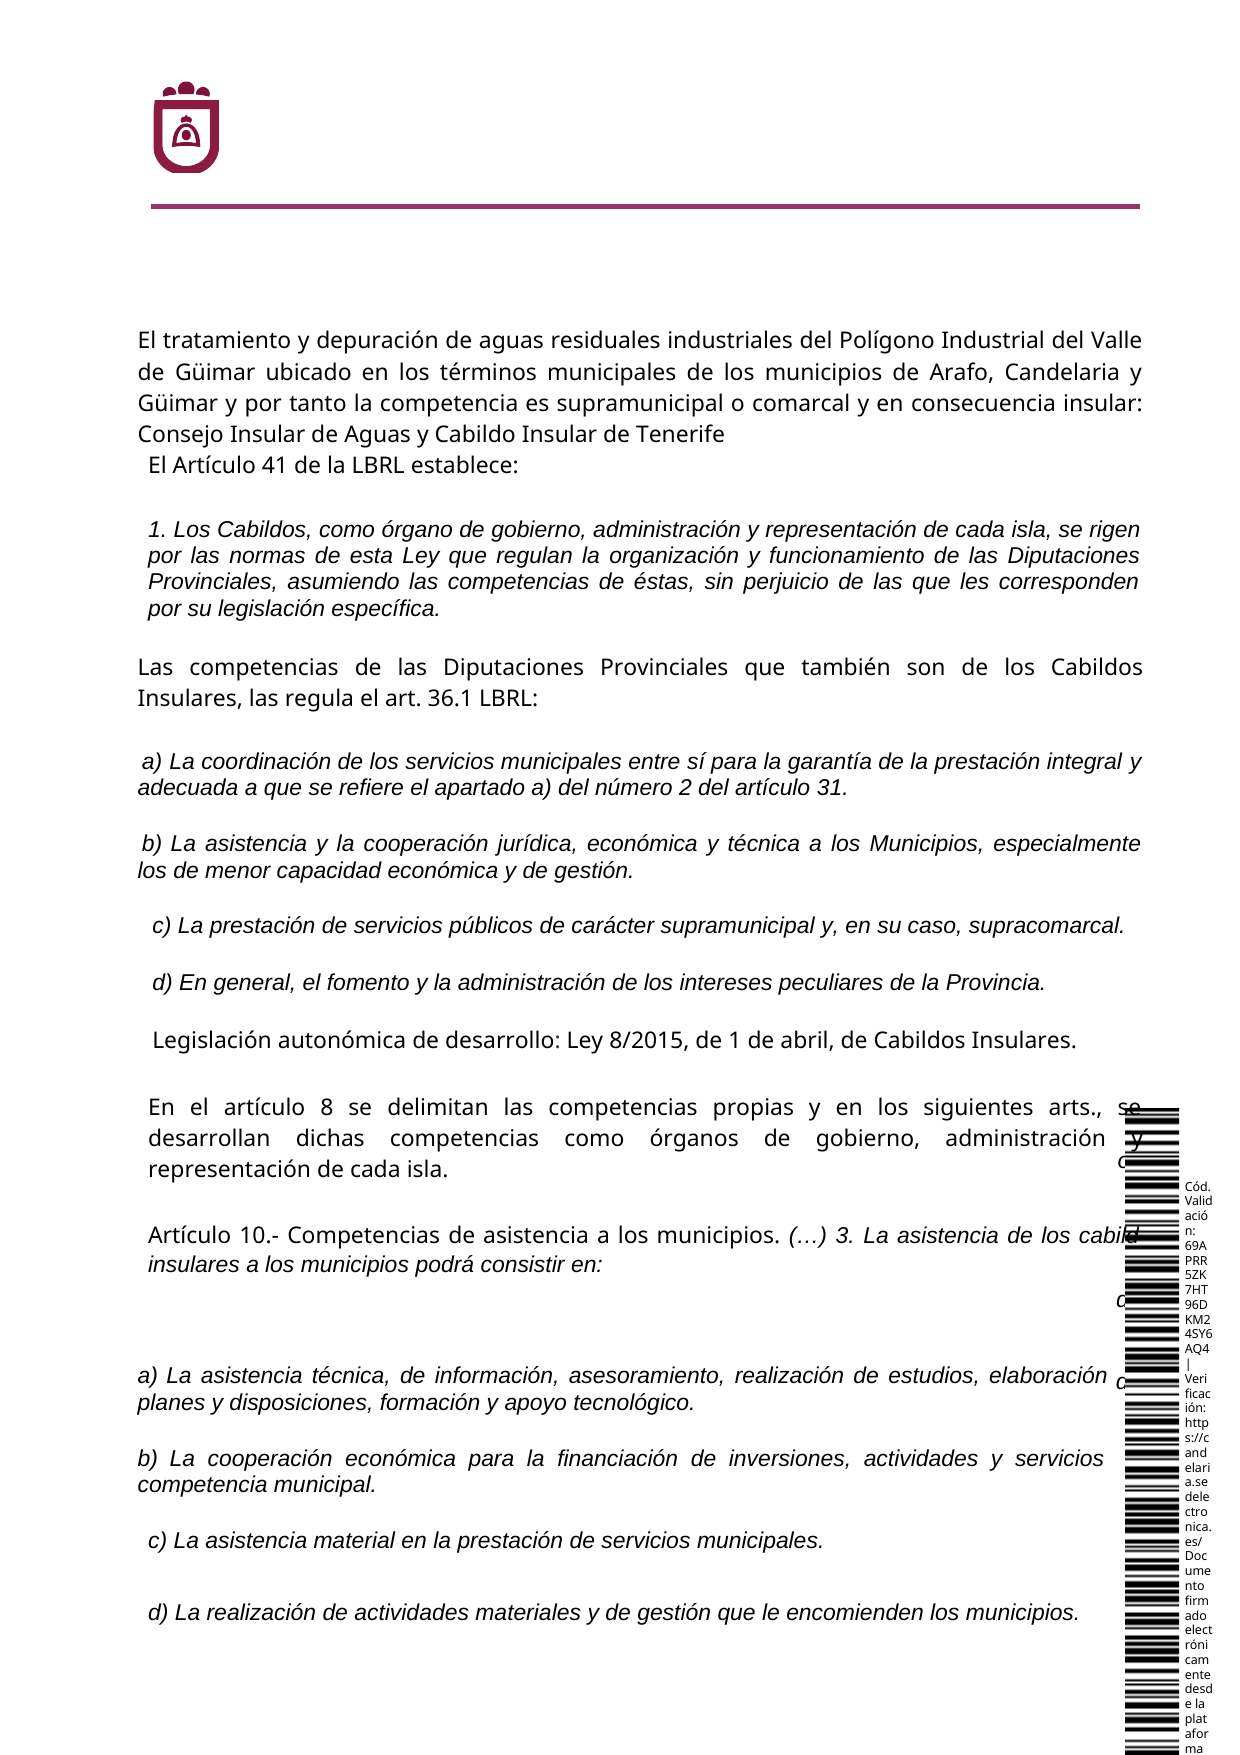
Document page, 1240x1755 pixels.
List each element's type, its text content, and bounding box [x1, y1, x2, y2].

text de [1116, 1286, 1125, 1312]
subtitle Las competencias de las Diputaciones Provinciales que también son de los Cabildos Insulares, las regula el art. 36.1 LBRL: [137, 651, 1143, 713]
text Artículo 10.- Competencias de asistencia a los municipios. (…) 3. La asistencia de los cabild insulares a los municipios podrá consistir en: [1180, 1177, 1213, 1754]
text En el artículo 8 se delimitan las competencias propias y en los siguientes arts., se desarrollan dichas competencias como órganos de gobierno, administración y representación de cada isla. [148, 1091, 1143, 1184]
list La asistencia y la cooperación jurídica, económica y técnica a los Municipios, especialmente los de menor capacidad económica y de gestión. [137, 830, 1142, 883]
subtitle El tratamiento y depuración de aguas residuales industriales del Polígono Industrial del Valle de Güimar ubicado en los términos municipales de los municipios de Arafo, Candelaria y Güimar y por tanto la competencia es supramunicipal o comarcal y en consecuencia insular: Consejo Insular de Aguas y Cabildo Insular de Tenerife [137, 324, 1144, 449]
list La prestación de servicios públicos de carácter supramunicipal y, en su caso, supracomarcal. [152, 912, 1194, 939]
text de [1119, 1296, 1125, 1306]
list La asistencia técnica, de información, asesoramiento, realización de estudios, elaboración planes y disposiciones, formación y apoyo tecnológico. [137, 1362, 1108, 1415]
text de [1116, 1388, 1125, 1394]
text os [1117, 1148, 1125, 1174]
text os [1120, 1157, 1125, 1167]
text El Artículo 41 de la LBRL establece: [148, 449, 1194, 481]
text 1. Los Cabildos, como órgano de gobierno, administración y representación de cada isla, se rigen por las normas de esta Ley que regulan la organización y funcionamiento de las Diputaciones Provinciales, asumiendo las competencias de éstas, sin perjuicio de las que les corresponden por su legislación específica. [148, 516, 1142, 621]
list En general, el fomento y la administración de los intereses peculiares de la Provincia. [152, 968, 1194, 995]
list La asistencia material en la prestación de servicios municipales. [148, 1527, 1116, 1553]
list La cooperación económica para la financiación de inversiones, actividades y servicios competencia municipal. [137, 1445, 1104, 1497]
text Artículo 10.- Competencias de asistencia a los municipios. (…) 3. La asistencia de los cabild insulares a los municipios podrá consistir en: [148, 1148, 1125, 1286]
text de [1118, 1378, 1124, 1388]
list La coordinación de los servicios municipales entre sí para la garantía de la prestación integral y adecuada a que se refiere el apartado a) del número 2 del artículo 31. [137, 748, 1141, 801]
text Artículo 10.- Competencias de asistencia a los municipios. (…) 3. La asistencia de los cabild insulares a los municipios podrá consistir en: [1116, 1394, 1125, 1754]
text Cód. Validación: 69APRR5ZK7HT96DKM24SY6AQ4 | Verificación: https://candelaria.sedelectronica.es/ Documento firmado electrónicamente desde la plataforma esPublico Gestiona | Página 11 de 31 [1184, 1180, 1213, 1754]
subtitle Legislación autonómica de desarrollo: Ley 8/2015, de 1 de abril, de Cabildos Insulares. [152, 1024, 1194, 1056]
text de [1116, 1368, 1125, 1381]
list La realización de actividades materiales y de gestión que le encomienden los municipios. [148, 1599, 1116, 1625]
